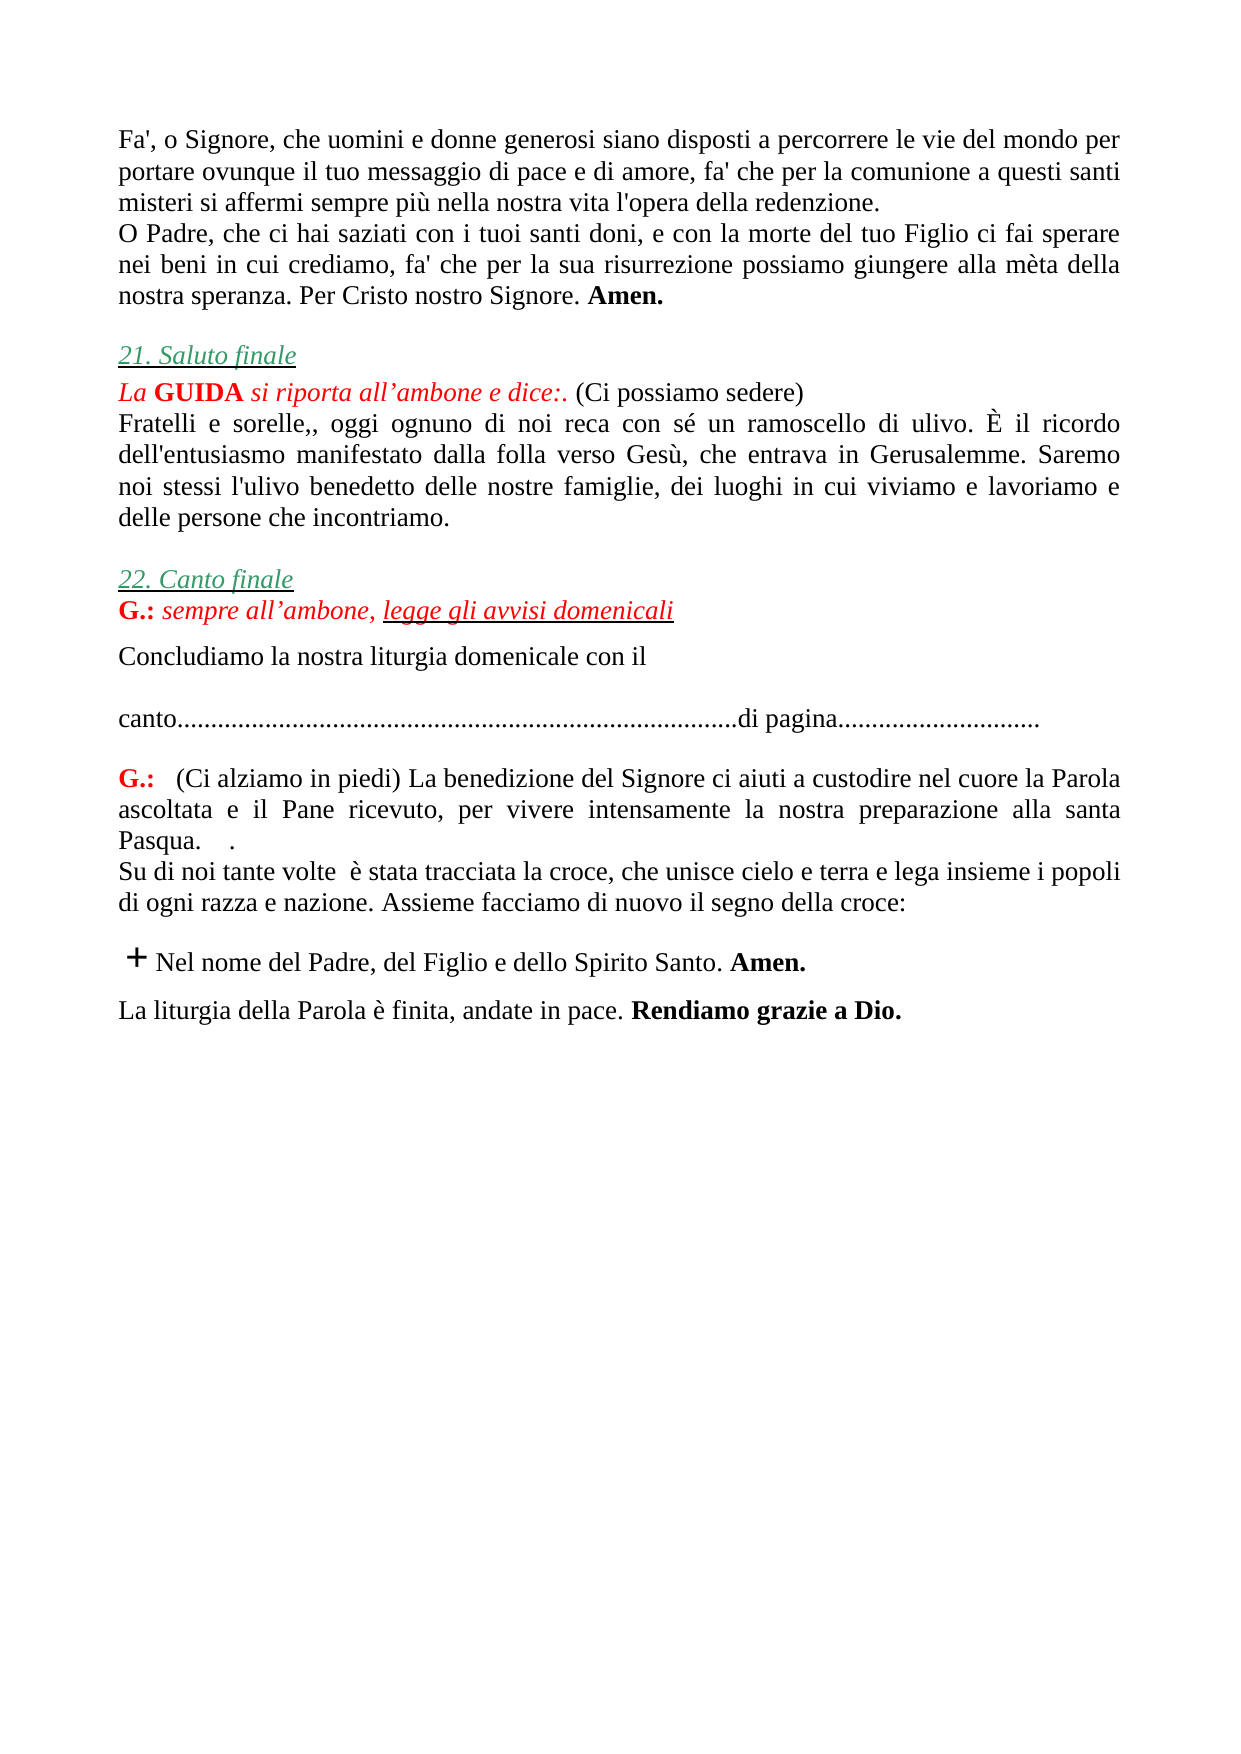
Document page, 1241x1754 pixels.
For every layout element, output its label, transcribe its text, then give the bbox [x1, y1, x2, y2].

text Fratelli e sorelle,, oggi ognuno di noi reca con sé un ramoscello di ulivo. È il ricordo dell'entusiasmo manifestato dalla folla verso Gesù, che entrava in Gerusalemme. Saremo noi stessi l'ulivo benedetto delle nostre famiglie, dei luoghi in cui viviamo e lavoriamo e delle persone che incontriamo. [118, 407, 1122, 532]
text Su di noi tante volte è stata tracciata la croce, che unisce cielo e terra e lega insieme i popoli di ogni razza e nazione. Assieme facciamo di nuovo il segno della croce: [118, 855, 1122, 918]
text O Padre, che ci hai saziati con i tuoi santi doni, e con la morte del tuo Figlio ci fai sperare nei beni in cui crediamo, fa' che per la sua risurrezione possiamo giungere alla mèta della nostra speranza. Per Cristo nostro Signore. Amen. [118, 217, 1122, 310]
text 22. Canto finale [118, 563, 1122, 594]
text + Nel nome del Padre, del Figlio e dello Spirito Santo. Amen. [118, 932, 1122, 980]
text canto...................................................................................di pagina.............................. [118, 702, 1122, 733]
text La liturgia della Parola è finita, andate in pace. Rendiamo grazie a Dio. [118, 994, 1122, 1025]
text G.: sempre all’ambone, legge gli avvisi domenicali [118, 594, 1122, 625]
text La GUIDA si riporta all’ambone e dice:. (Ci possiamo sedere) [118, 376, 1122, 407]
text G.: (Ci alziamo in piedi) La benedizione del Signore ci aiuti a custodire nel cuore la Parola ascoltata e il Pane ricevuto, per vivere intensamente la nostra preparazione alla santa Pasqua. . [118, 762, 1122, 855]
text Concludiamo la nostra liturgia domenicale con il [118, 640, 1122, 671]
text 21. Saluto finale [118, 339, 1122, 370]
text Fa', o Signore, che uomini e donne generosi siano disposti a percorrere le vie del mondo per portare ovunque il tuo messaggio di pace e di amore, fa' che per la comunione a questi santi misteri si affermi sempre più nella nostra vita l'opera della redenzione. [118, 123, 1122, 217]
